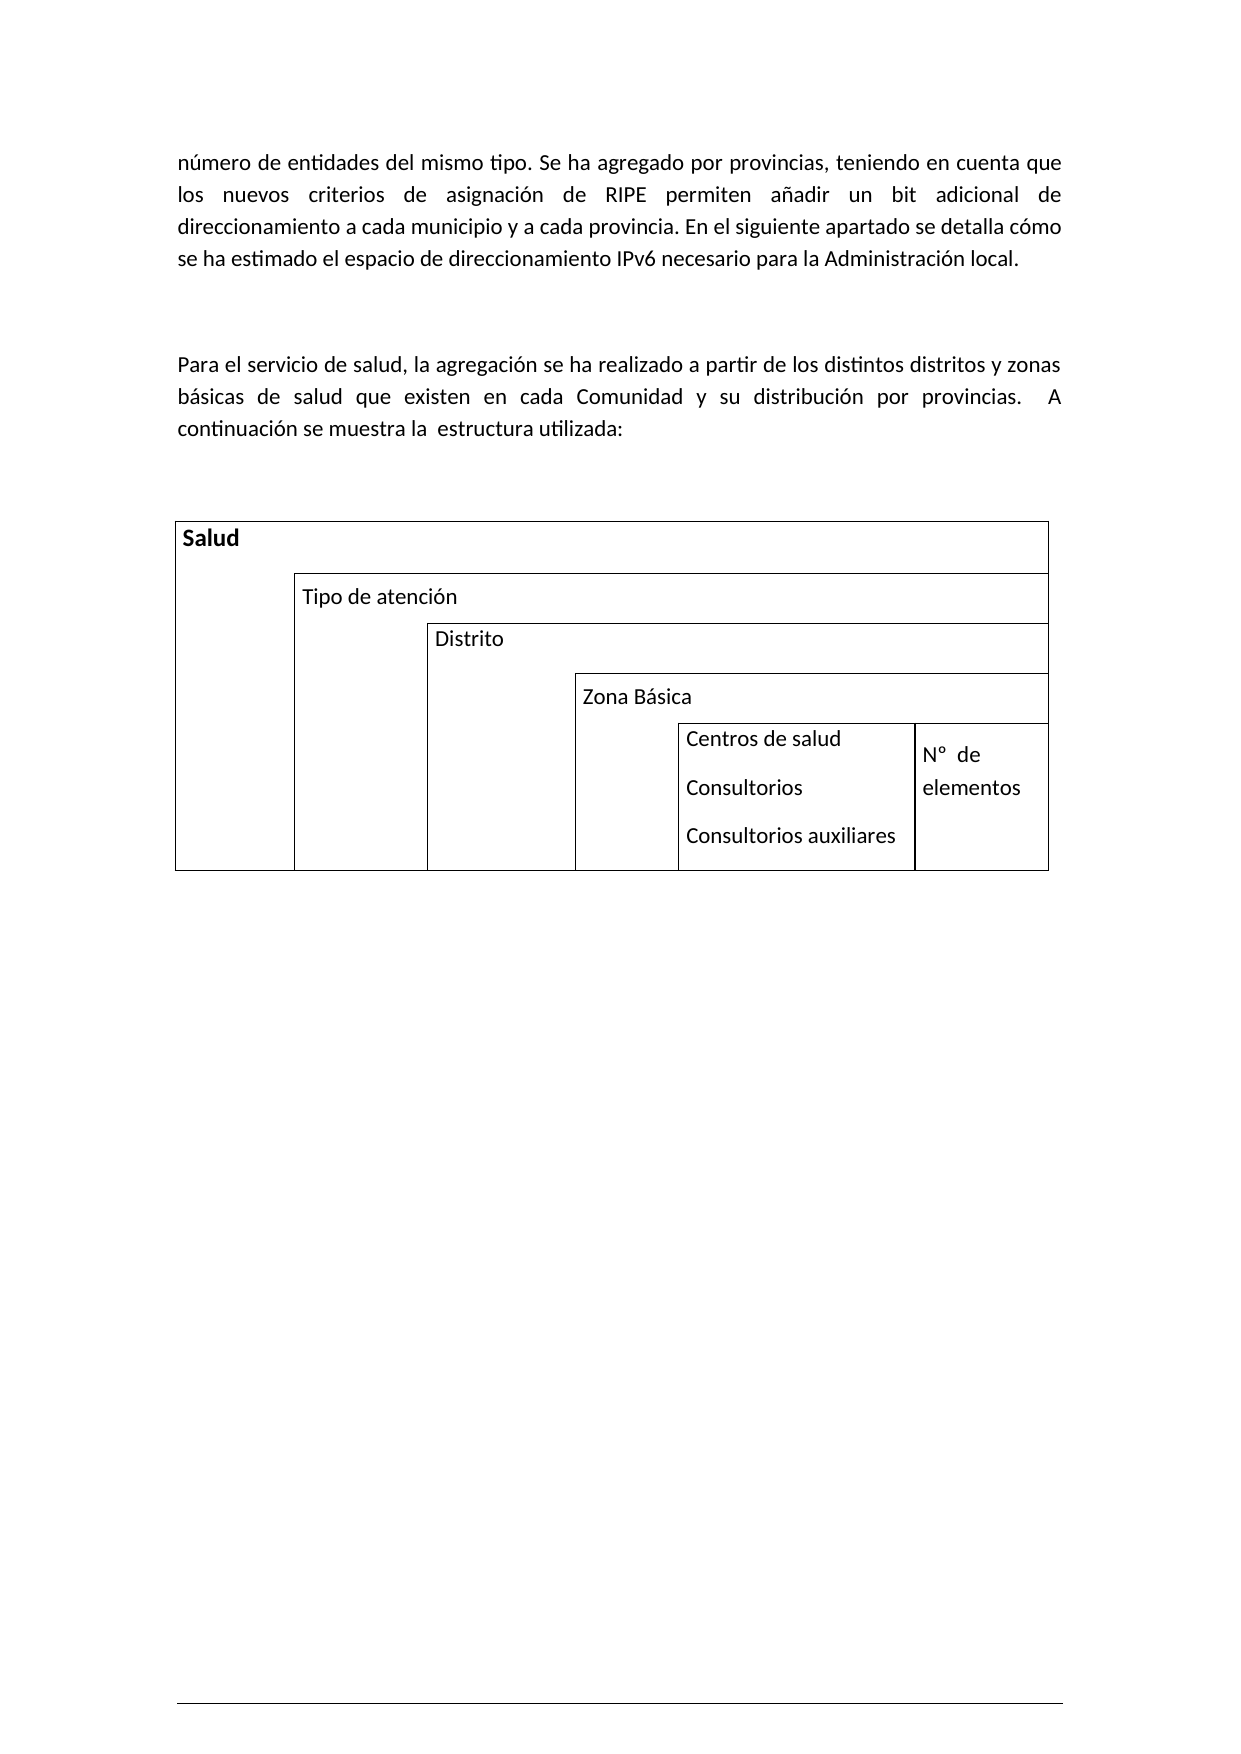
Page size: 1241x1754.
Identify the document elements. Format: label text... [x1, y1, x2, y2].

table_cell [295, 623, 427, 673]
table_cell [176, 673, 294, 723]
table_cell [428, 821, 575, 870]
table_header [753, 522, 915, 573]
table_cell [176, 821, 294, 870]
table_cell [915, 574, 1048, 623]
table_cell [753, 574, 915, 623]
table_cell Consultorios [679, 773, 914, 821]
table_header [915, 522, 1048, 573]
table_cell Distrito [428, 624, 575, 673]
table_cell Consultorios auxiliares [679, 821, 914, 870]
table_cell [428, 673, 575, 723]
table_cell [576, 773, 678, 821]
table_cell Nº de elementos [916, 724, 1048, 821]
table_cell [753, 624, 915, 673]
table_cell [576, 821, 678, 870]
table_cell [575, 574, 753, 623]
table_cell [428, 723, 575, 773]
table_cell [916, 821, 1048, 870]
table_cell [295, 821, 427, 870]
table_header [295, 522, 428, 573]
table_header [428, 522, 575, 573]
table_cell [176, 573, 294, 623]
table_cell [176, 623, 294, 673]
table_cell [295, 723, 427, 773]
table_header Salud [176, 522, 295, 573]
table_cell [575, 624, 753, 673]
table_cell [915, 624, 1048, 673]
table_cell [428, 773, 575, 821]
table_cell Zona Básica [576, 674, 915, 723]
table_header [575, 522, 753, 573]
table_cell [176, 723, 294, 773]
text Para el servicio de salud, la agregación se ha realizado a partir de los distintos distritos y zonas básicas de salud que existen en cada Comunidad y su distribución por provincias. A continuación se muestra la estructura utilizada: [177, 350, 1063, 443]
table_cell [295, 673, 427, 723]
text número de entidades del mismo tipo. Se ha agregado por provincias, teniendo en cuenta que los nuevos criterios de asignación de RIPE permiten añadir un bit adicional de direccionamiento a cada municipio y a cada provincia. En el siguiente apartado se detalla cómo se ha estimado el espacio de direccionamiento IPv6 necesario para la Administración local. [177, 148, 1063, 272]
table_cell [295, 773, 427, 821]
table_cell [915, 674, 1048, 723]
table_cell Tipo de atención [295, 574, 575, 623]
table_cell [576, 723, 678, 773]
table_cell Centros de salud [679, 724, 914, 773]
table_cell [176, 773, 294, 821]
